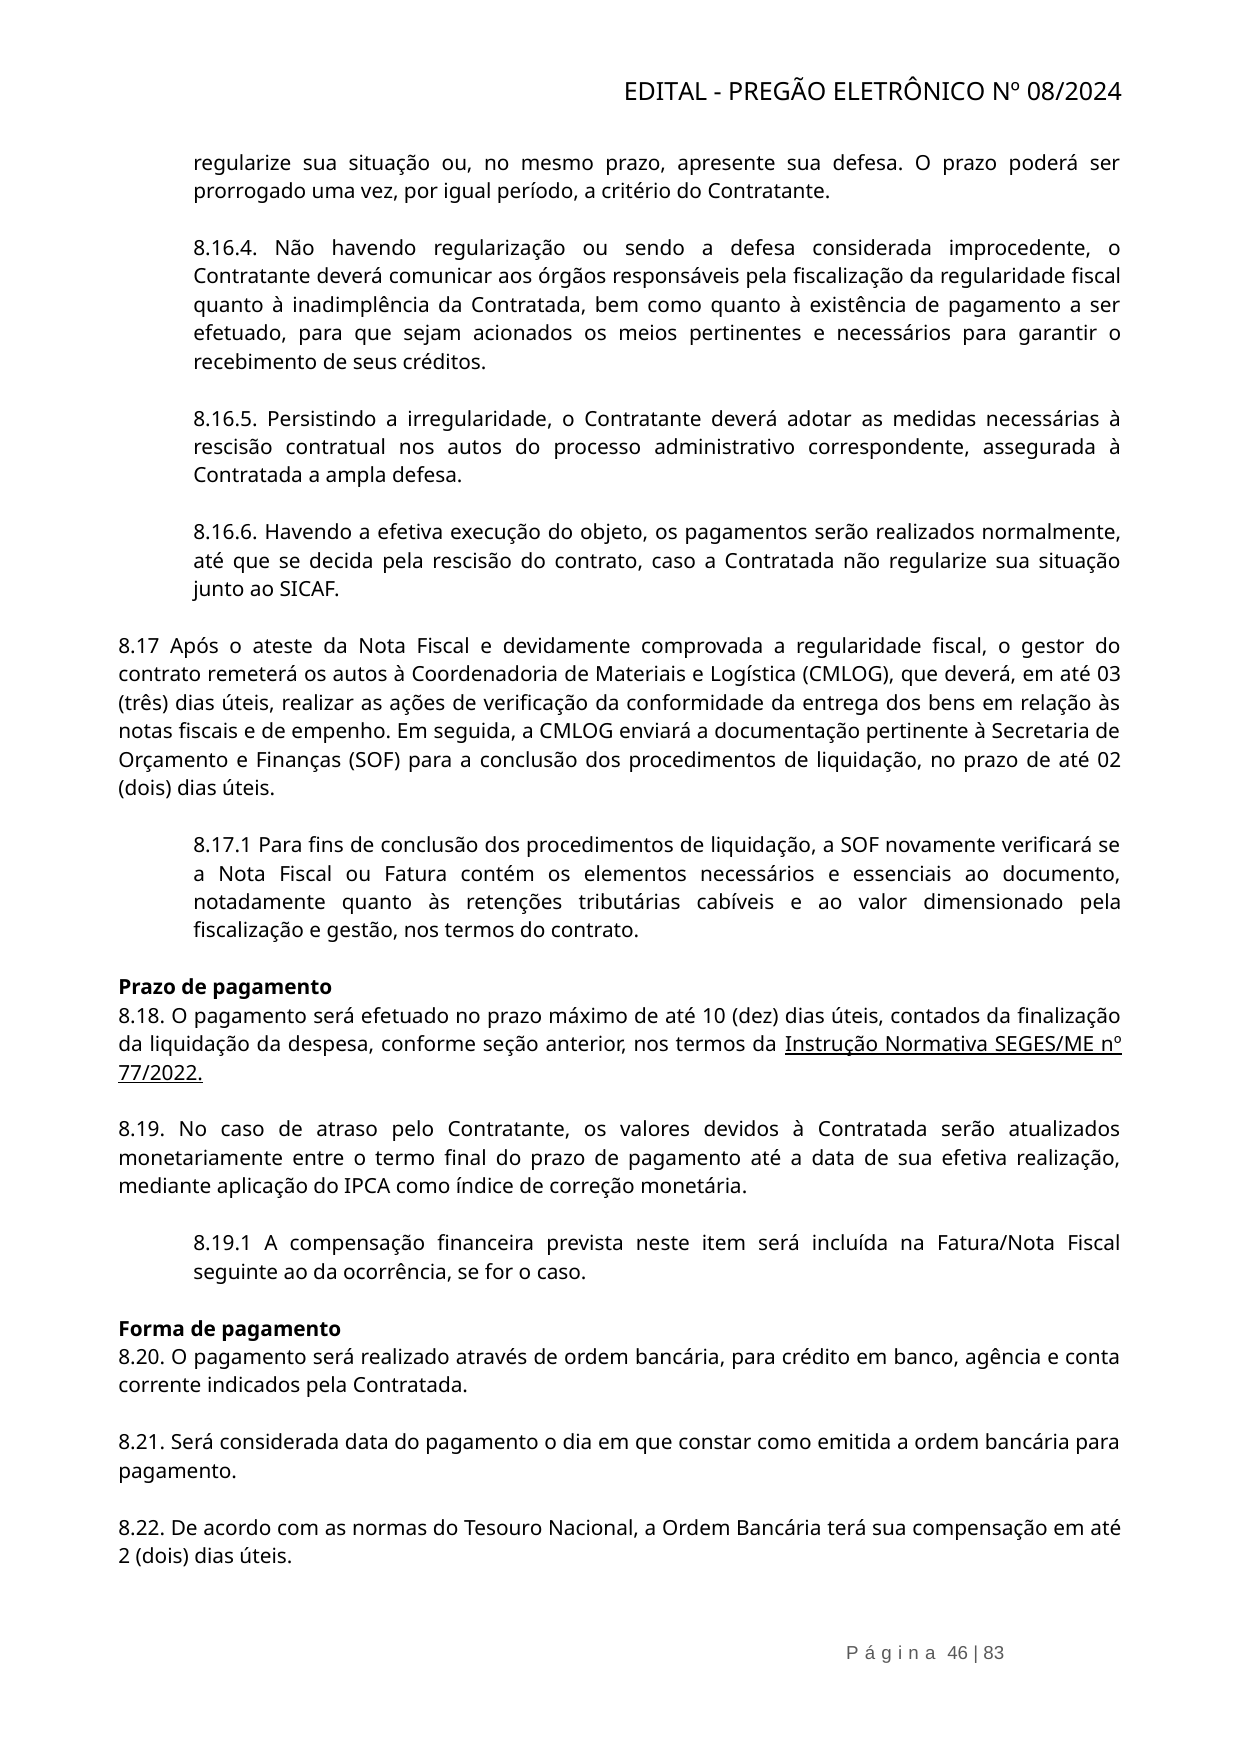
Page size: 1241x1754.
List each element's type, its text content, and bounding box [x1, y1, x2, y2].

text regularize sua situação ou, no mesmo prazo, apresente sua defesa. O prazo poderá ser prorrogado uma vez, por igual período, a critério do Contratante. [193, 148, 1122, 204]
text 8.16.6. Havendo a efetiva execução do objeto, os pagamentos serão realizados normalmente, até que se decida pela rescisão do contrato, caso a Contratada não regularize sua situação junto ao SICAF. [193, 517, 1122, 603]
text 8.22. De acordo com as normas do Tesouro Nacional, a Ordem Bancária terá sua compensação em até 2 (dois) dias úteis. [118, 1513, 1122, 1569]
text 8.19. No caso de atraso pelo Contratante, os valores devidos à Contratada serão atualizados monetariamente entre o termo final do prazo de pagamento até a data de sua efetiva realização, mediante aplicação do IPCA como índice de correção monetária. [118, 1114, 1122, 1200]
text 8.16.4. Não havendo regularização ou sendo a defesa considerada improcedente, o Contratante deverá comunicar aos órgãos responsáveis pela fiscalização da regularidade fiscal quanto à inadimplência da Contratada, bem como quanto à existência de pagamento a ser efetuado, para que sejam acionados os meios pertinentes e necessários para garantir o recebimento de seus créditos. [193, 233, 1122, 375]
text 8.16.5. Persistindo a irregularidade, o Contratante deverá adotar as medidas necessárias à rescisão contratual nos autos do processo administrativo correspondente, assegurada à Contratada a ampla defesa. [193, 404, 1122, 489]
text Forma de pagamento [118, 1314, 1122, 1342]
text 8.17.1 Para fins de conclusão dos procedimentos de liquidação, a SOF novamente verificará se a Nota Fiscal ou Fatura contém os elementos necessários e essenciais ao documento, notadamente quanto às retenções tributárias cabíveis e ao valor dimensionado pela fiscalização e gestão, nos termos do contrato. [193, 830, 1122, 944]
text 8.17 Após o ateste da Nota Fiscal e devidamente comprovada a regularidade fiscal, o gestor do contrato remeterá os autos à Coordenadoria de Materiais e Logística (CMLOG), que deverá, em até 03 (três) dias úteis, realizar as ações de verificação da conformidade da entrega dos bens em relação às notas fiscais e de empenho. Em seguida, a CMLOG enviará a documentação pertinente à Secretaria de Orçamento e Finanças (SOF) para a conclusão dos procedimentos de liquidação, no prazo de até 02 (dois) dias úteis. [118, 631, 1122, 802]
text 8.19.1 A compensação financeira prevista neste item será incluída na Fatura/Nota Fiscal seguinte ao da ocorrência, se for o caso. [193, 1228, 1122, 1285]
text 8.18. O pagamento será efetuado no prazo máximo de até 10 (dez) dias úteis, contados da finalização da liquidação da despesa, conforme seção anterior, nos termos da Instrução Normativa SEGES/ME nº 77/2022. [118, 1001, 1122, 1086]
text Prazo de pagamento [118, 972, 1122, 1001]
text 8.21. Será considerada data do pagamento o dia em que constar como emitida a ordem bancária para pagamento. [118, 1427, 1122, 1484]
text 8.20. O pagamento será realizado através de ordem bancária, para crédito em banco, agência e conta corrente indicados pela Contratada. [118, 1342, 1122, 1399]
